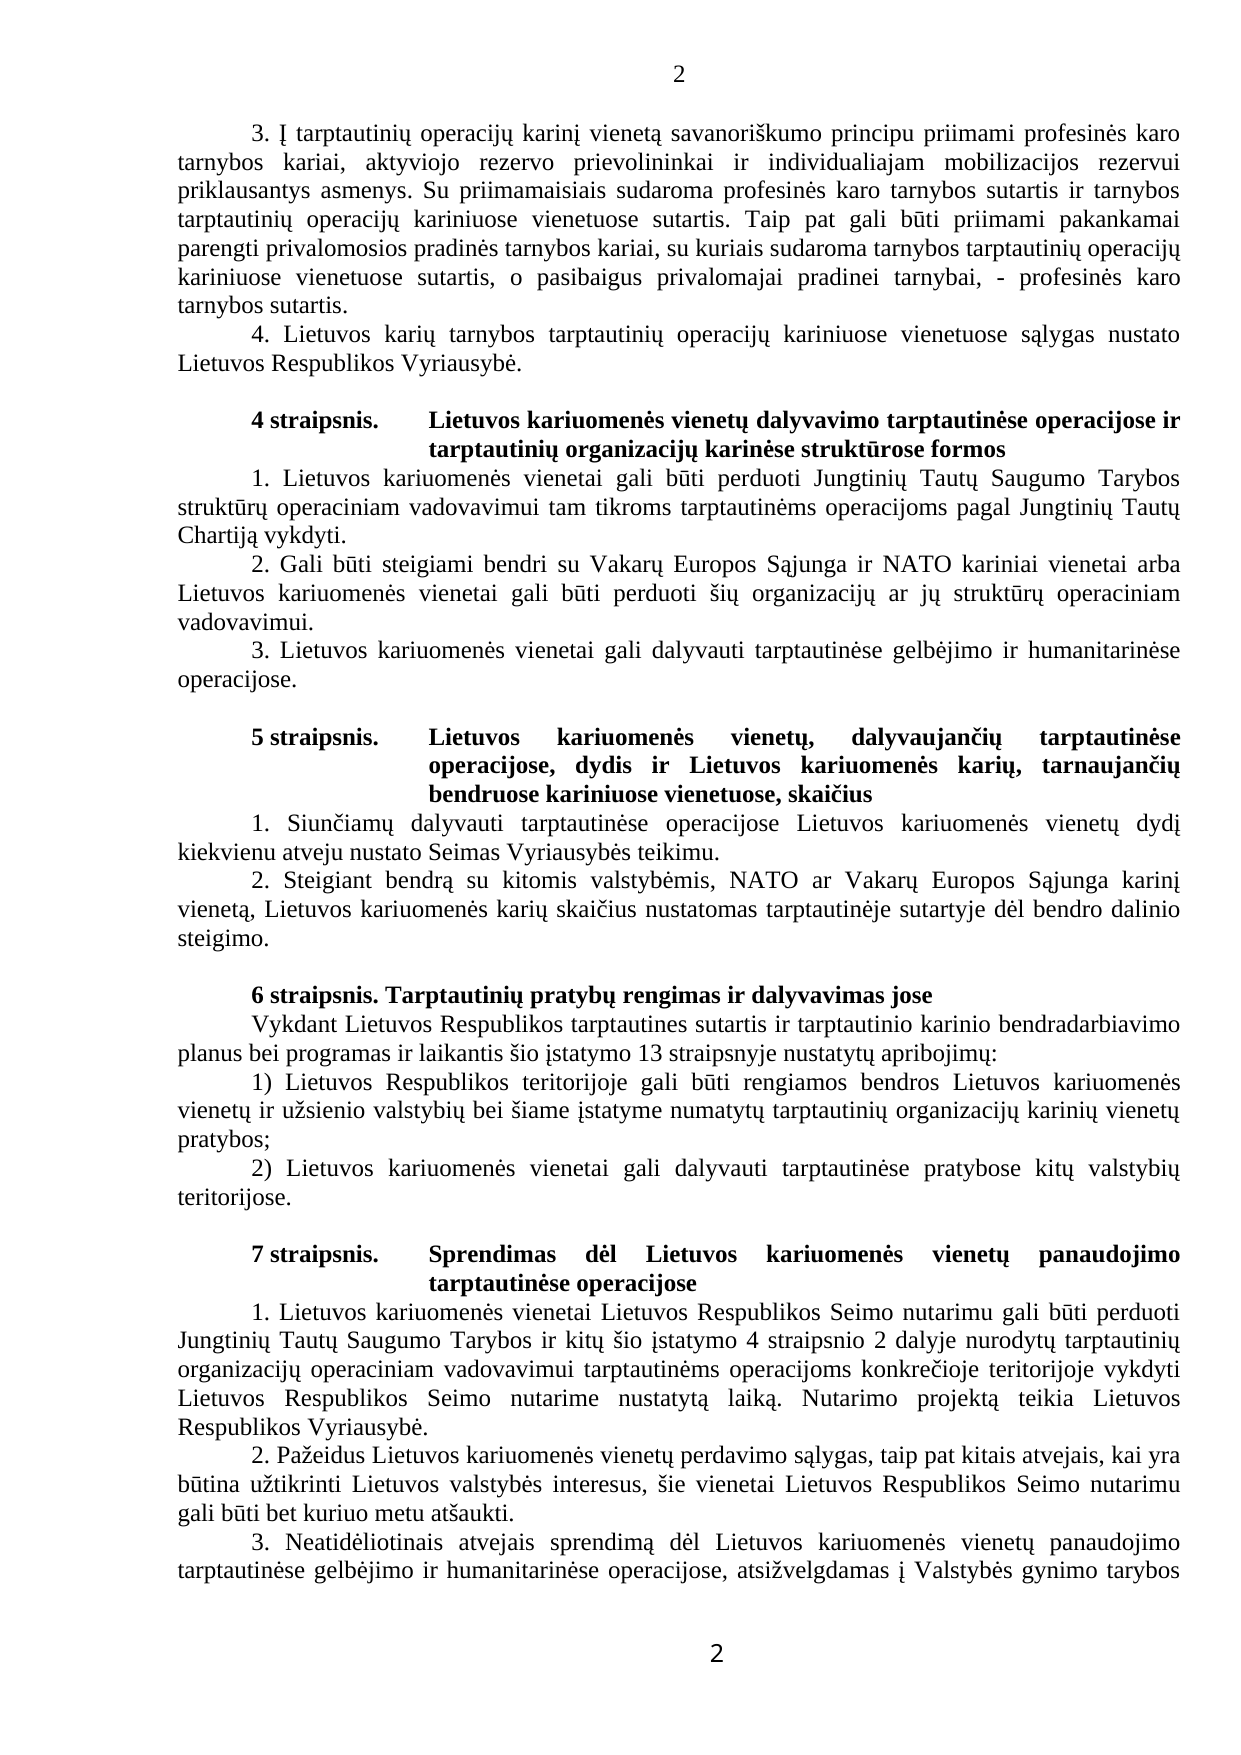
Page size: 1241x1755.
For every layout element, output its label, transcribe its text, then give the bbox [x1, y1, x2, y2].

text 3. Neatidėliotinais atvejais sprendimą dėl Lietuvos kariuomenės vienetų panaudojimo tarptautinėse gelbėjimo ir humanitarinėse operacijose, atsižvelgdamas į Valstybės gynimo tarybos [177, 1527, 1181, 1584]
text Vykdant Lietuvos Respublikos tarptautines sutartis ir tarptautinio karinio bendradarbiavimo planus bei programas ir laikantis šio įstatymo 13 straipsnyje nustatytų apribojimų: [177, 1009, 1181, 1067]
text 4. Lietuvos karių tarnybos tarptautinių operacijų kariniuose vienetuose sąlygas nustato Lietuvos Respublikos Vyriausybė. [177, 319, 1181, 377]
text 6 straipsnis. Tarptautinių pratybų rengimas ir dalyvavimas jose [177, 981, 1181, 1009]
text 3. Lietuvos kariuomenės vienetai gali dalyvauti tarptautinėse gelbėjimo ir humanitarinėse operacijose. [177, 636, 1181, 693]
text 1. Siunčiamų dalyvauti tarptautinėse operacijose Lietuvos kariuomenės vienetų dydį kiekvienu atveju nustato Seimas Vyriausybės teikimu. [177, 808, 1181, 866]
text 2. Steigiant bendrą su kitomis valstybėmis, NATO ar Vakarų Europos Sąjunga karinį vienetą, Lietuvos kariuomenės karių skaičius nustatomas tarptautinėje sutartyje dėl bendro dalinio steigimo. [177, 866, 1181, 952]
text 1. Lietuvos kariuomenės vienetai gali būti perduoti Jungtinių Tautų Saugumo Tarybos struktūrų operaciniam vadovavimui tam tikroms tarptautinėms operacijoms pagal Jungtinių Tautų Chartiją vykdyti. [177, 463, 1181, 549]
text 4 straipsnis. Lietuvos kariuomenės vienetų dalyvavimo tarptautinėse operacijose ir tarptautinių organizacijų karinėse struktūrose formos [251, 406, 1181, 463]
text 5 straipsnis. Lietuvos kariuomenės vienetų, dalyvaujančių tarptautinėse operacijose, dydis ir Lietuvos kariuomenės karių, tarnaujančių bendruose kariniuose vienetuose, skaičius [251, 722, 1181, 808]
text 1) Lietuvos Respublikos teritorijoje gali būti rengiamos bendros Lietuvos kariuomenės vienetų ir užsienio valstybių bei šiame įstatyme numatytų tarptautinių organizacijų karinių vienetų pratybos; [177, 1067, 1181, 1153]
text 2. Gali būti steigiami bendri su Vakarų Europos Sąjunga ir NATO kariniai vienetai arba Lietuvos kariuomenės vienetai gali būti perduoti šių organizacijų ar jų struktūrų operaciniam vadovavimui. [177, 549, 1181, 636]
text 1. Lietuvos kariuomenės vienetai Lietuvos Respublikos Seimo nutarimu gali būti perduoti Jungtinių Tautų Saugumo Tarybos ir kitų šio įstatymo 4 straipsnio 2 dalyje nurodytų tarptautinių organizacijų operaciniam vadovavimui tarptautinėms operacijoms konkrečioje teritorijoje vykdyti Lietuvos Respublikos Seimo nutarime nustatytą laiką. Nutarimo projektą teikia Lietuvos Respublikos Vyriausybė. [177, 1297, 1181, 1441]
text 2) Lietuvos kariuomenės vienetai gali dalyvauti tarptautinėse pratybose kitų valstybių teritorijose. [177, 1153, 1181, 1211]
text 7 straipsnis. Sprendimas dėl Lietuvos kariuomenės vienetų panaudojimo tarptautinėse operacijose [251, 1239, 1181, 1297]
text 3. Į tarptautinių operacijų karinį vienetą savanoriškumo principu priimami profesinės karo tarnybos kariai, aktyviojo rezervo prievolininkai ir individualiajam mobilizacijos rezervui priklausantys asmenys. Su priimamaisiais sudaroma profesinės karo tarnybos sutartis ir tarnybos tarptautinių operacijų kariniuose vienetuose sutartis. Taip pat gali būti priimami pakankamai parengti privalomosios pradinės tarnybos kariai, su kuriais sudaroma tarnybos tarptautinių operacijų kariniuose vienetuose sutartis, o pasibaigus privalomajai pradinei tarnybai, - profesinės karo tarnybos sutartis. [177, 118, 1181, 319]
text 2. Pažeidus Lietuvos kariuomenės vienetų perdavimo sąlygas, taip pat kitais atvejais, kai yra būtina užtikrinti Lietuvos valstybės interesus, šie vienetai Lietuvos Respublikos Seimo nutarimu gali būti bet kuriuo metu atšaukti. [177, 1441, 1181, 1527]
